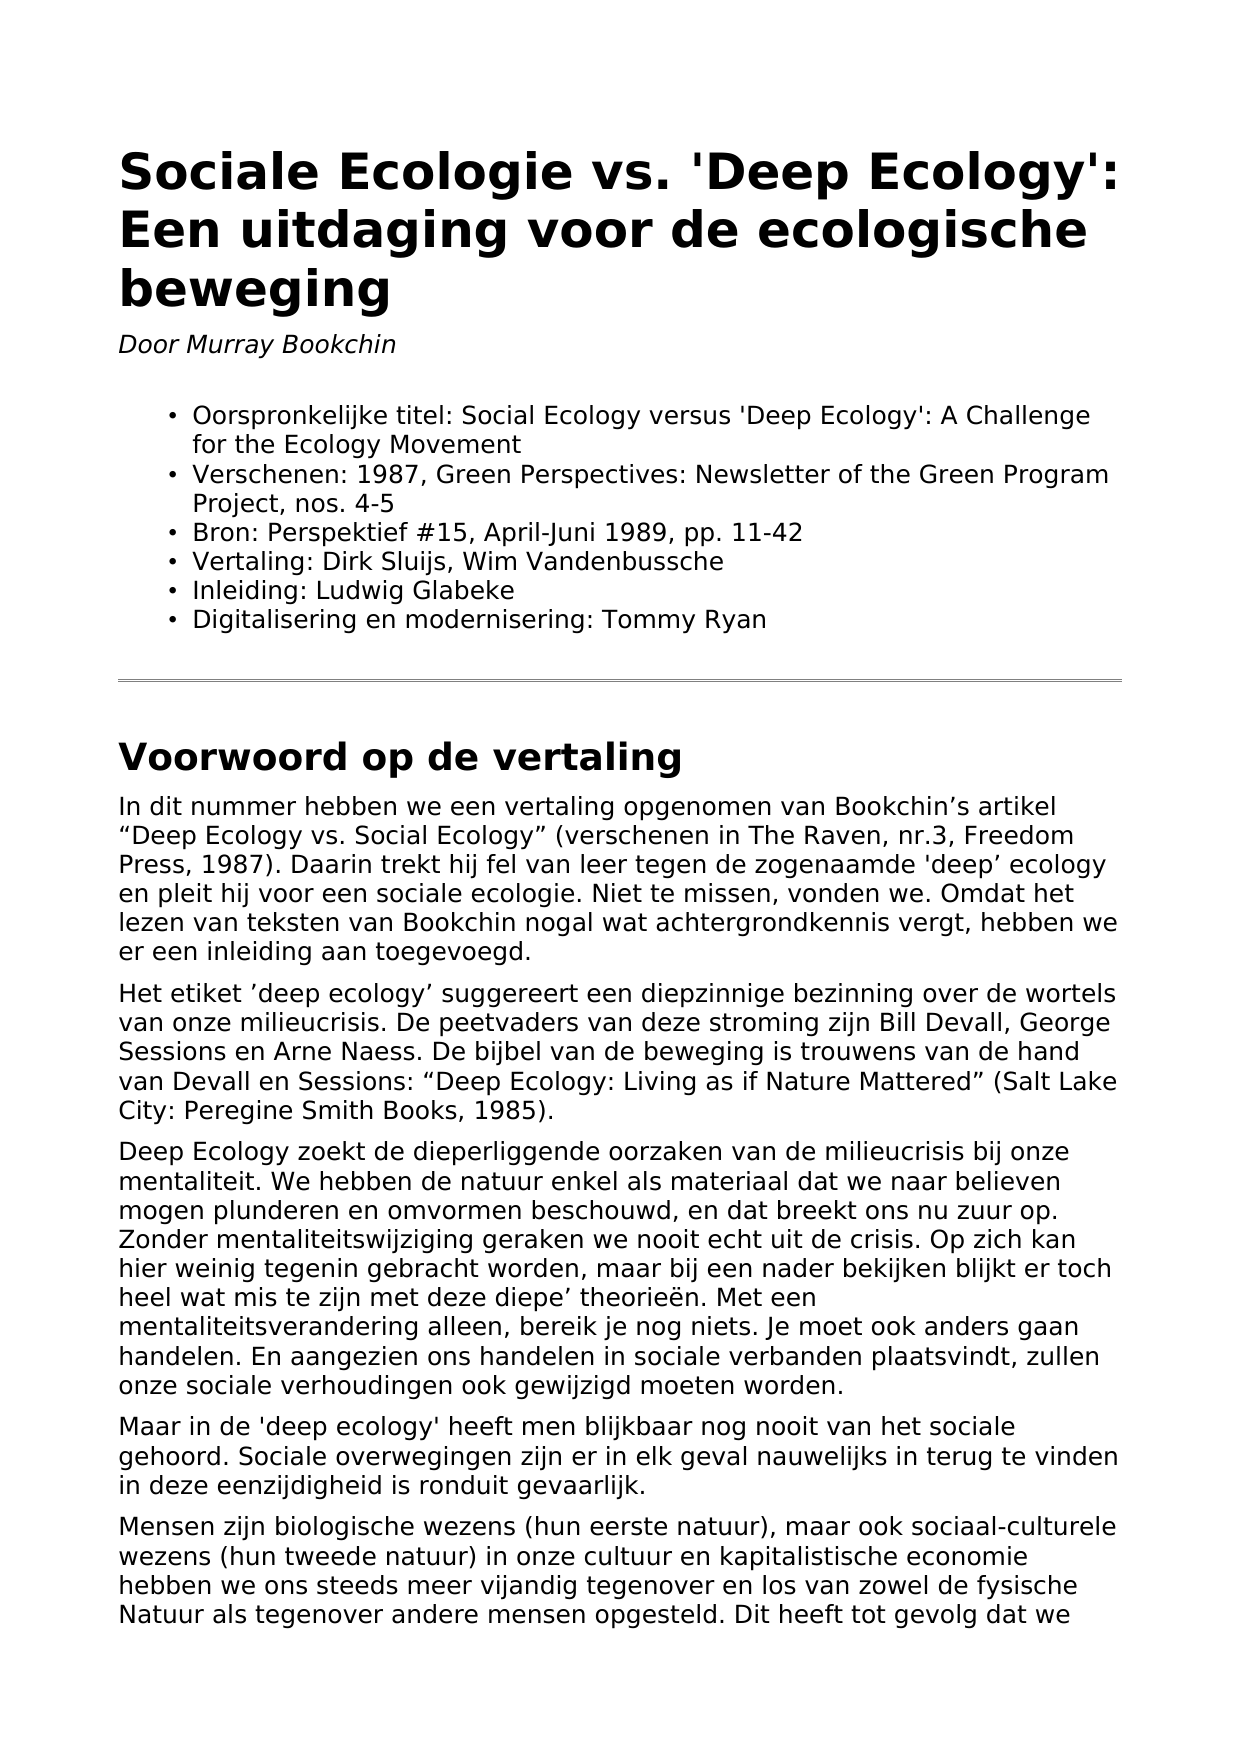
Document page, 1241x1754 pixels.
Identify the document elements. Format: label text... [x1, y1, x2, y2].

list Oorspronkelijke titel: Social Ecology versus 'Deep Ecology': A Challenge for the Ecology Movement [177, 401, 1122, 460]
text Mensen zijn biologische wezens (hun eerste natuur), maar ook sociaal-culturele wezens (hun tweede natuur) in onze cultuur en kapitalistische economie hebben we ons steeds meer vijandig tegenover en los van zowel de fysische Natuur als tegenover andere mensen opgesteld. Dit heeft tot gevolg dat we [118, 1513, 1122, 1629]
text Deep Ecology zoekt de dieperliggende oorzaken van de milieucrisis bij onze mentaliteit. We hebben de natuur enkel als materiaal dat we naar believen mogen plunderen en omvormen beschouwd, en dat breekt ons nu zuur op. Zonder mentaliteitswijziging geraken we nooit echt uit de crisis. Op zich kan hier weinig tegenin gebracht worden, maar bij een nader bekijken blijkt er toch heel wat mis te zijn met deze diepe’ theorieën. Met een mentaliteitsverandering alleen, bereik je nog niets. Je moet ook anders gaan handelen. En aangezien ons handelen in sociale verbanden plaatsvindt, zullen onze sociale verhoudingen ook gewijzigd moeten worden. [118, 1138, 1122, 1400]
list Verschenen: 1987, Green Perspectives: Newsletter of the Green Program Project, nos. 4-5 [177, 460, 1122, 518]
list Inleiding: Ludwig Glabeke [177, 576, 1122, 606]
subtitle Sociale Ecologie vs. 'Deep Ecology': Een uitdaging voor de ecologische beweging [118, 143, 1122, 318]
text Het etiket ’deep ecology’ suggereert een diepzinnige bezinning over de wortels van onze milieucrisis. De peetvaders van deze stroming zijn Bill Devall, George Sessions en Arne Naess. De bijbel van de beweging is trouwens van de hand van Devall en Sessions: “Deep Ecology: Living as if Nature Mattered” (Salt Lake City: Peregine Smith Books, 1985). [118, 979, 1122, 1125]
text Maar in de 'deep ecology' heeft men blijkbaar nog nooit van het sociale gehoord. Sociale overwegingen zijn er in elk geval nauwelijks in terug te vinden in deze eenzijdigheid is ronduit gevaarlijk. [118, 1413, 1122, 1500]
subtitle Voorwoord op de vertaling [118, 736, 1122, 779]
text Door Murray Bookchin [118, 330, 1122, 359]
text In dit nummer hebben we een vertaling opgenomen van Bookchin’s artikel “Deep Ecology vs. Social Ecology” (verschenen in The Raven, nr.3, Freedom Press, 1987). Daarin trekt hij fel van leer tegen de zogenaamde 'deep’ ecology en pleit hij voor een sociale ecologie. Niet te missen, vonden we. Omdat het lezen van teksten van Bookchin nogal wat achtergrondkennis vergt, hebben we er een inleiding aan toegevoegd. [118, 792, 1122, 967]
list Vertaling: Dirk Sluijs, Wim Vandenbussche [177, 547, 1122, 576]
list Digitalisering en modernisering: Tommy Ryan [177, 606, 1122, 635]
list Bron: Perspektief #15, April-Juni 1989, pp. 11-42 [177, 518, 1122, 547]
